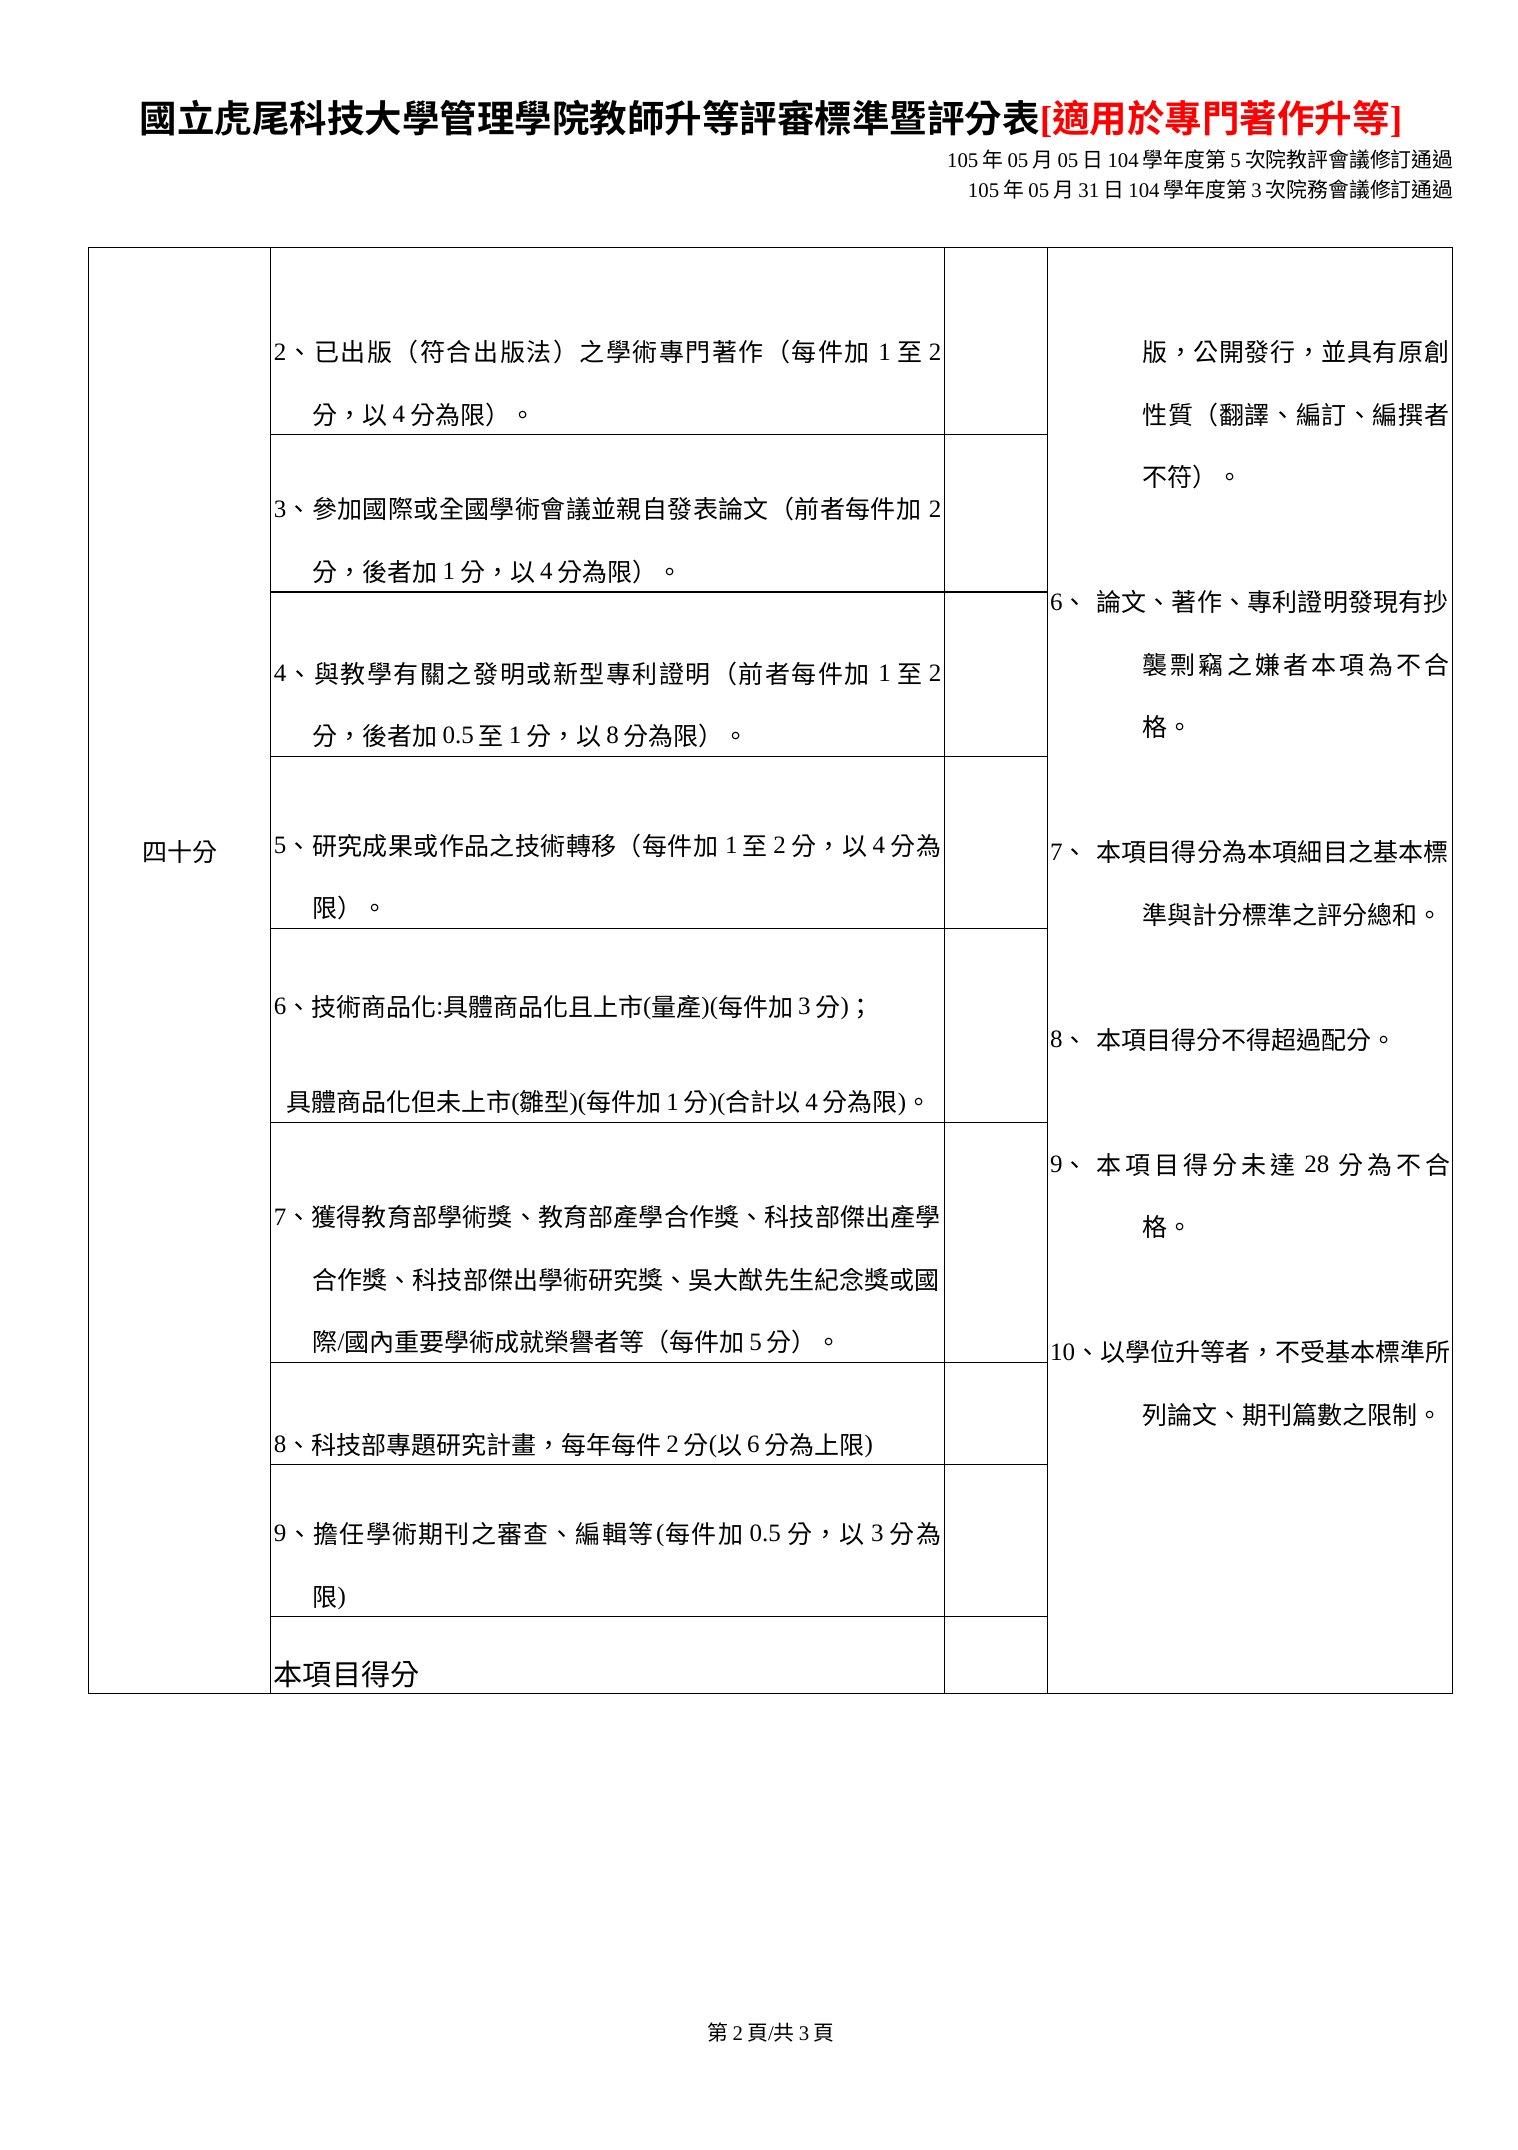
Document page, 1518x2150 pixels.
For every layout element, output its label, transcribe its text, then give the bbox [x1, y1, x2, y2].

table_cell 2、已出版（符合出版法）之學術專門著作（每件加1至2分，以4分為限）。 [271, 248, 944, 434]
table_cell 8、科技部專題研究計畫，每年每件2分(以6分為上限) [271, 1363, 944, 1464]
table_cell [945, 593, 1047, 756]
table_cell [945, 929, 1047, 1122]
table_cell 5、研究成果或作品之技術轉移（每件加1至2分，以4分為限）。 [271, 757, 944, 928]
table_cell 本項目評分之著作以現任教師等級之期間為限，且為送審前五年內之代表著作，七年內之參考著作。 符合本項細目之基本標準者給予評分24分，其餘（扣除基本標準）之研究成果於計分標準內評分。 基本標準之研究成果以第一作者或通訊作者為限。 基本標準以外之其他研究成果，若非主要作者，計分減半。 學術專門著作需由合法出版社出版，公開發行，並具有原創性質（翻譯、編訂、編撰者不符）。 論文、著作、專利證明發現有抄襲剽竊之嫌者本項為不合格。 本項目得分為本項細目之基本標準與計分標準之評分總和。 本項目得分不得超過配分。 本項目得分未達28分為不合格。 以學位升等者，不受基本標準所列論文、期刊篇數之限制。 [1048, 248, 1452, 1693]
table_cell [945, 757, 1047, 928]
table_cell 9、擔任學術期刊之審查、編輯等(每件加0.5分，以3分為限) [271, 1465, 944, 1616]
table_cell [945, 1465, 1047, 1616]
table_cell 7、獲得教育部學術獎、教育部產學合作獎、科技部傑出產學合作獎、科技部傑出學術研究獎、吳大猷先生紀念獎或國際/國內重要學術成就榮譽者等（每件加5分）。 [271, 1123, 944, 1362]
table_cell [945, 1123, 1047, 1362]
table_cell 4、與教學有關之發明或新型專利證明（前者每件加1至2分，後者加0.5至1分，以8分為限）。 [271, 593, 944, 756]
table_cell [945, 1363, 1047, 1464]
table_cell 本項目得分 [271, 1617, 944, 1693]
table_cell [945, 1617, 1047, 1693]
table_cell 四十分 [89, 248, 270, 1693]
table_cell 6、技術商品化:具體商品化且上市(量產)(每件加3分)； 具體商品化但未上市(雛型)(每件加1分)(合計以4分為限)。 [271, 929, 944, 1122]
table_cell [945, 435, 1047, 591]
table_cell [945, 248, 1047, 434]
table_cell 3、參加國際或全國學術會議並親自發表論文（前者每件加2分，後者加1分，以4分為限）。 [271, 435, 944, 591]
